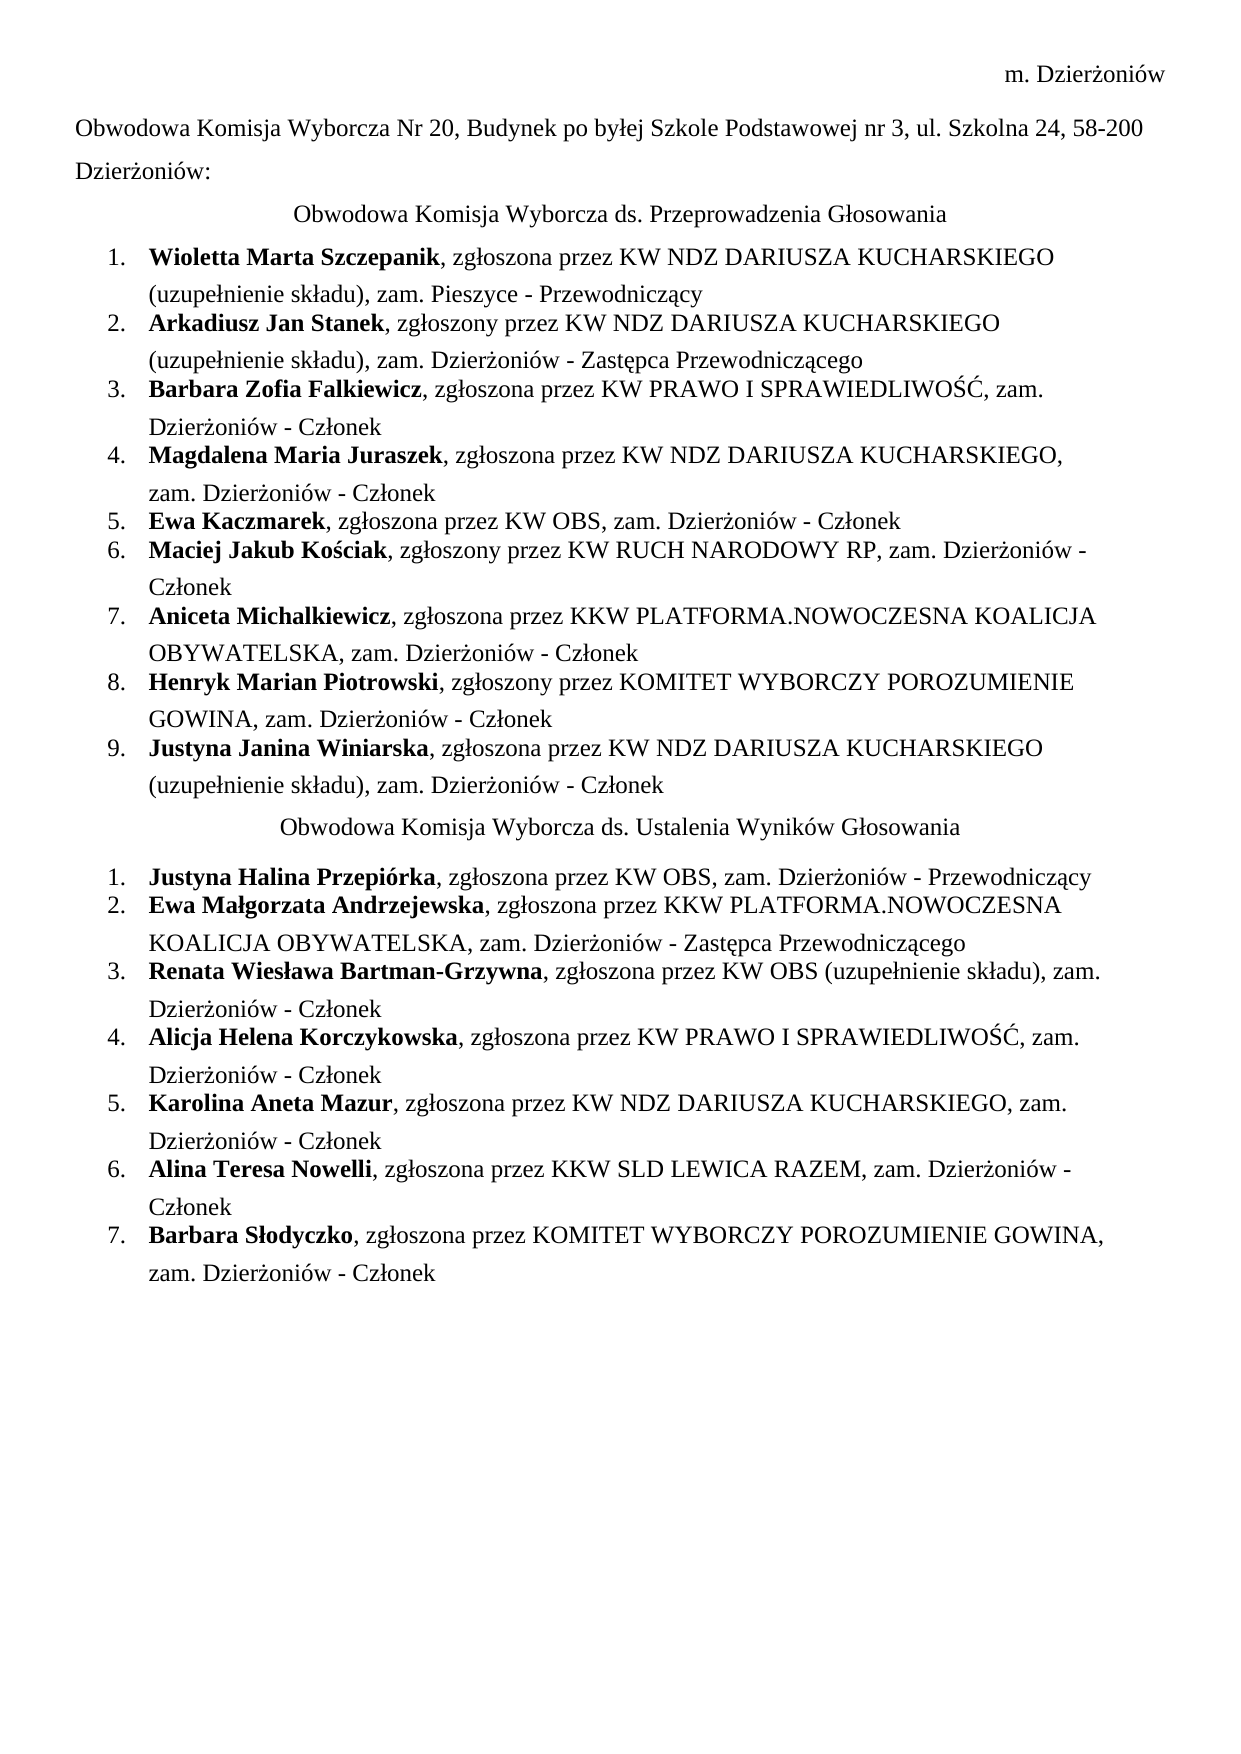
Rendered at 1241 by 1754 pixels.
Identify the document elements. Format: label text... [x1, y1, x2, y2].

table_cell 5. [64, 1089, 137, 1154]
text Obwodowa Komisja Wyborcza ds. Przeprowadzenia Głosowania [75, 199, 1165, 228]
table_cell Arkadiusz Jan Stanek, zgłoszony przez KW NDZ DARIUSZA KUCHARSKIEGO (uzupełnienie składu), zam. Dzierżoniów - Zastępca Przewodniczącego [137, 308, 1127, 374]
table_cell Magdalena Maria Juraszek, zgłoszona przez KW NDZ DARIUSZA KUCHARSKIEGO, zam. Dzierżoniów - Członek [137, 440, 1127, 506]
table_cell 4. [64, 1023, 137, 1088]
table_cell 4. [64, 440, 137, 506]
table_cell Alina Teresa Nowelli, zgłoszona przez KKW SLD LEWICA RAZEM, zam. Dzierżoniów - Członek [137, 1155, 1127, 1221]
table_cell 3. [64, 956, 137, 1022]
table_cell 6. [64, 535, 137, 601]
text Obwodowa Komisja Wyborcza ds. Ustalenia Wyników Głosowania [75, 812, 1165, 841]
table_cell 6. [64, 1155, 137, 1221]
table_cell Henryk Marian Piotrowski, zgłoszony przez KOMITET WYBORCZY POROZUMIENIE GOWINA, zam. Dzierżoniów - Członek [137, 667, 1127, 733]
table_cell Barbara Słodyczko, zgłoszona przez KOMITET WYBORCZY POROZUMIENIE GOWINA, zam. Dzierżoniów - Członek [137, 1221, 1127, 1287]
table_cell 5. [64, 506, 137, 535]
table_header 1. [64, 242, 137, 308]
table_cell 8. [64, 667, 137, 733]
table_cell Renata Wiesława Bartman-Grzywna, zgłoszona przez KW OBS (uzupełnienie składu), zam. Dzierżoniów - Członek [137, 956, 1127, 1022]
table_cell 7. [64, 601, 137, 667]
table_cell 2. [64, 308, 137, 374]
table_header Justyna Halina Przepiórka, zgłoszona przez KW OBS, zam. Dzierżoniów - Przewodniczący [137, 862, 1127, 890]
table_cell Karolina Aneta Mazur, zgłoszona przez KW NDZ DARIUSZA KUCHARSKIEGO, zam. Dzierżoniów - Członek [137, 1089, 1127, 1154]
table_cell Barbara Zofia Falkiewicz, zgłoszona przez KW PRAWO I SPRAWIEDLIWOŚĆ, zam. Dzierżoniów - Członek [137, 374, 1127, 440]
table_cell Ewa Kaczmarek, zgłoszona przez KW OBS, zam. Dzierżoniów - Członek [137, 506, 1127, 535]
table_cell 2. [64, 890, 137, 956]
table_cell 7. [64, 1221, 137, 1287]
table_cell 9. [64, 733, 137, 799]
table_cell Justyna Janina Winiarska, zgłoszona przez KW NDZ DARIUSZA KUCHARSKIEGO (uzupełnienie składu), zam. Dzierżoniów - Członek [137, 733, 1127, 799]
table_cell Maciej Jakub Kościak, zgłoszony przez KW RUCH NARODOWY RP, zam. Dzierżoniów - Członek [137, 535, 1127, 601]
text m. Dzierżoniów [75, 59, 1165, 88]
table_cell Alicja Helena Korczykowska, zgłoszona przez KW PRAWO I SPRAWIEDLIWOŚĆ, zam. Dzierżoniów - Członek [137, 1023, 1127, 1088]
table_cell 3. [64, 374, 137, 440]
text Obwodowa Komisja Wyborcza Nr 20, Budynek po byłej Szkole Podstawowej nr 3, ul. Szkolna 24, 58-200 Dzierżoniów: [75, 113, 1165, 185]
table_header 1. [64, 862, 137, 890]
table_cell Aniceta Michalkiewicz, zgłoszona przez KKW PLATFORMA.NOWOCZESNA KOALICJA OBYWATELSKA, zam. Dzierżoniów - Członek [137, 601, 1127, 667]
table_header Wioletta Marta Szczepanik, zgłoszona przez KW NDZ DARIUSZA KUCHARSKIEGO (uzupełnienie składu), zam. Pieszyce - Przewodniczący [137, 242, 1127, 308]
table_cell Ewa Małgorzata Andrzejewska, zgłoszona przez KKW PLATFORMA.NOWOCZESNA KOALICJA OBYWATELSKA, zam. Dzierżoniów - Zastępca Przewodniczącego [137, 890, 1127, 956]
